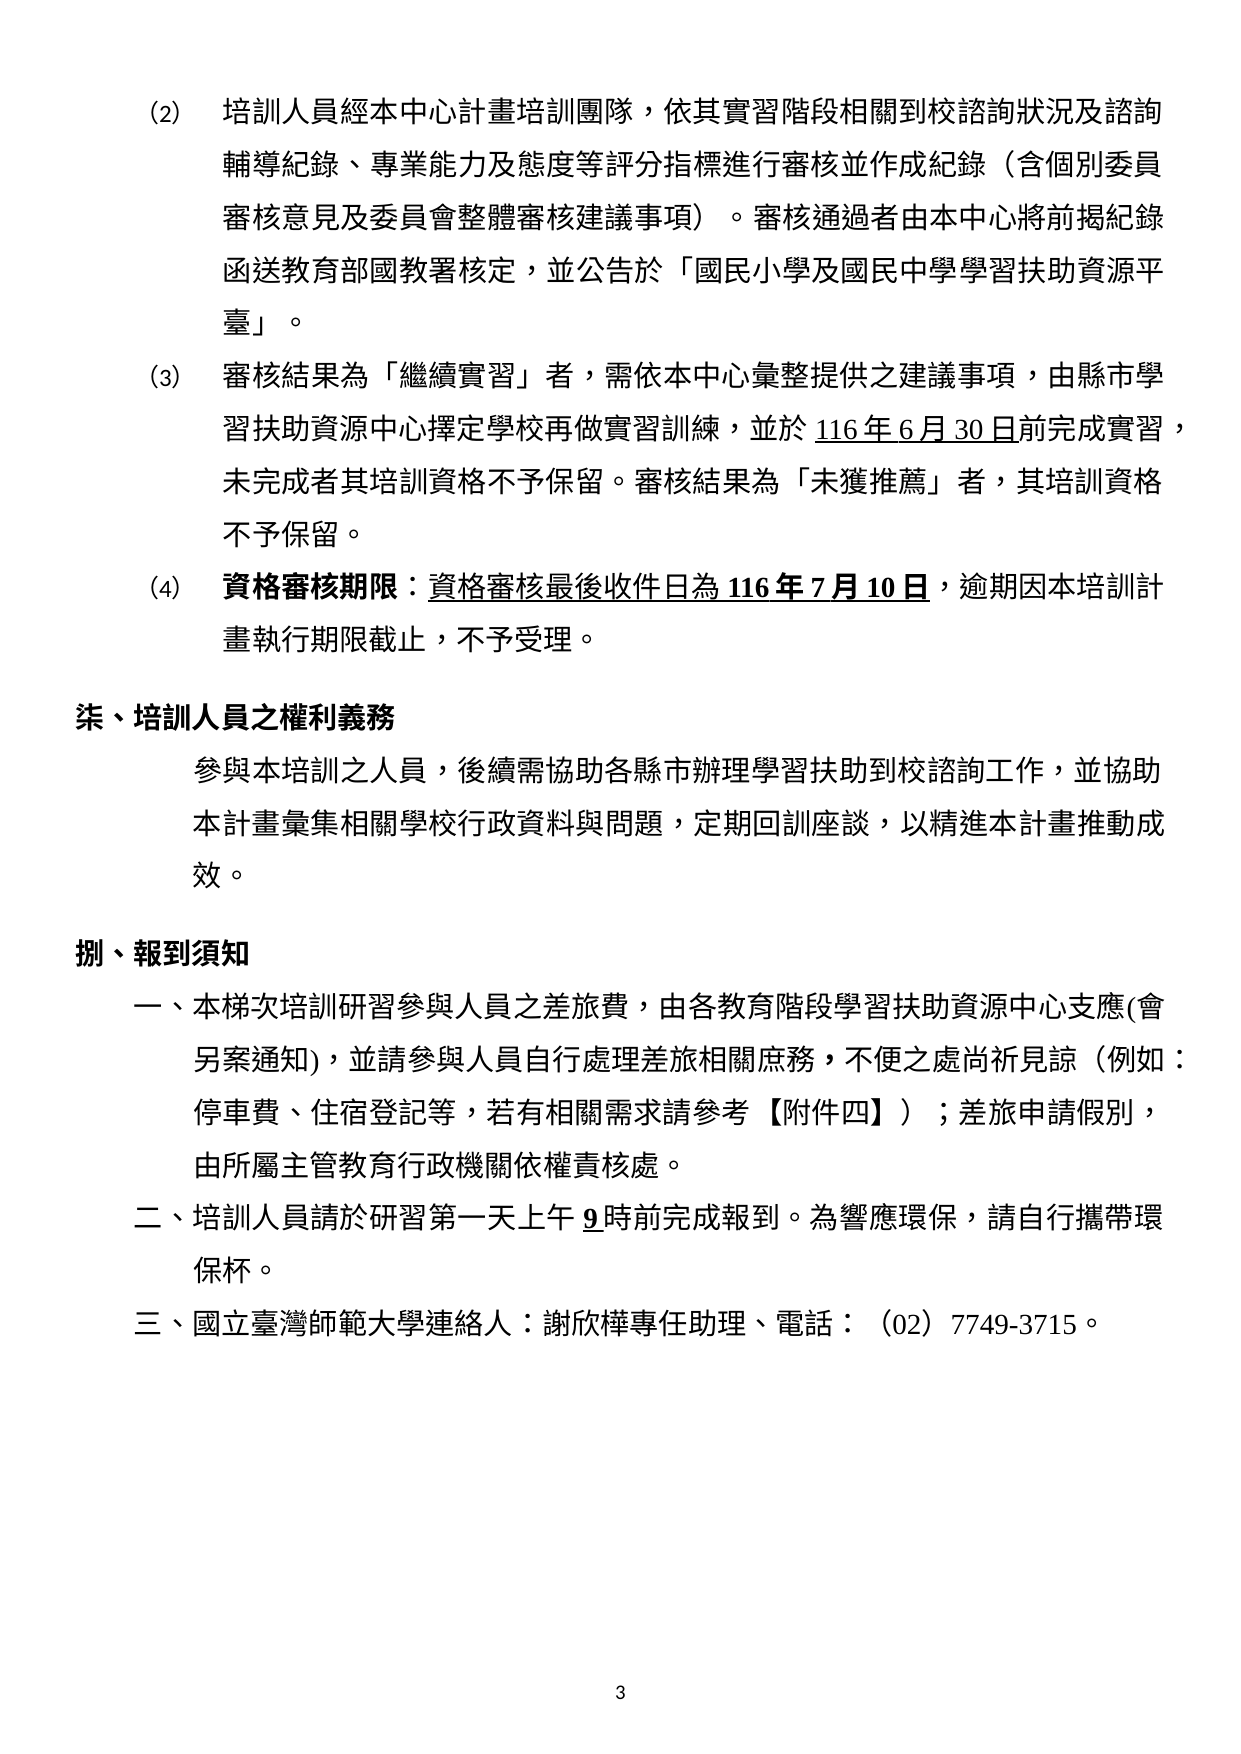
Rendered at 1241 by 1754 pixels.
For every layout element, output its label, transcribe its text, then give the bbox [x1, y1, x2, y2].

text 一、本梯次培訓研習參與人員之差旅費，由各教育階段學習扶助資源中心支應(會另案通知)，並請參與人員自行處理差旅相關庶務，不便之處尚祈見諒（例如：停車費、住宿登記等，若有相關需求請參考【附件四】）；差旅申請假別，由所屬主管教育行政機關依權責核處。 [134, 984, 1165, 1184]
text 捌、報到須知 [75, 931, 1165, 973]
list 資格審核期限：資格審核最後收件日為116年7月10日，逾期因本培訓計畫執行期限截止，不予受理。 [134, 564, 1165, 659]
text 柒、培訓人員之權利義務 [75, 694, 1165, 737]
text 三、國立臺灣師範大學連絡人：謝欣樺專任助理、電話：（02）7749-3715。 [134, 1301, 1165, 1343]
list 培訓人員經本中心計畫培訓團隊，依其實習階段相關到校諮詢狀況及諮詢輔導紀錄、專業能力及態度等評分指標進行審核並作成紀錄（含個別委員審核意見及委員會整體審核建議事項）。審核通過者由本中心將前揭紀錄函送教育部國教署核定，並公告於「國民小學及國民中學學習扶助資源平臺」。 [134, 89, 1165, 342]
text 二、培訓人員請於研習第一天上午9時前完成報到。為響應環保，請自行攜帶環保杯。 [134, 1195, 1165, 1290]
text 參與本培訓之人員，後續需協助各縣市辦理學習扶助到校諮詢工作，並協助本計畫彙集相關學校行政資料與問題，定期回訓座談，以精進本計畫推動成效。 [193, 747, 1165, 895]
list 審核結果為「繼續實習」者，需依本中心彙整提供之建議事項，由縣市學習扶助資源中心擇定學校再做實習訓練，並於116年6月30日前完成實習，未完成者其培訓資格不予保留。審核結果為「未獲推薦」者，其培訓資格不予保留。 [134, 353, 1165, 553]
